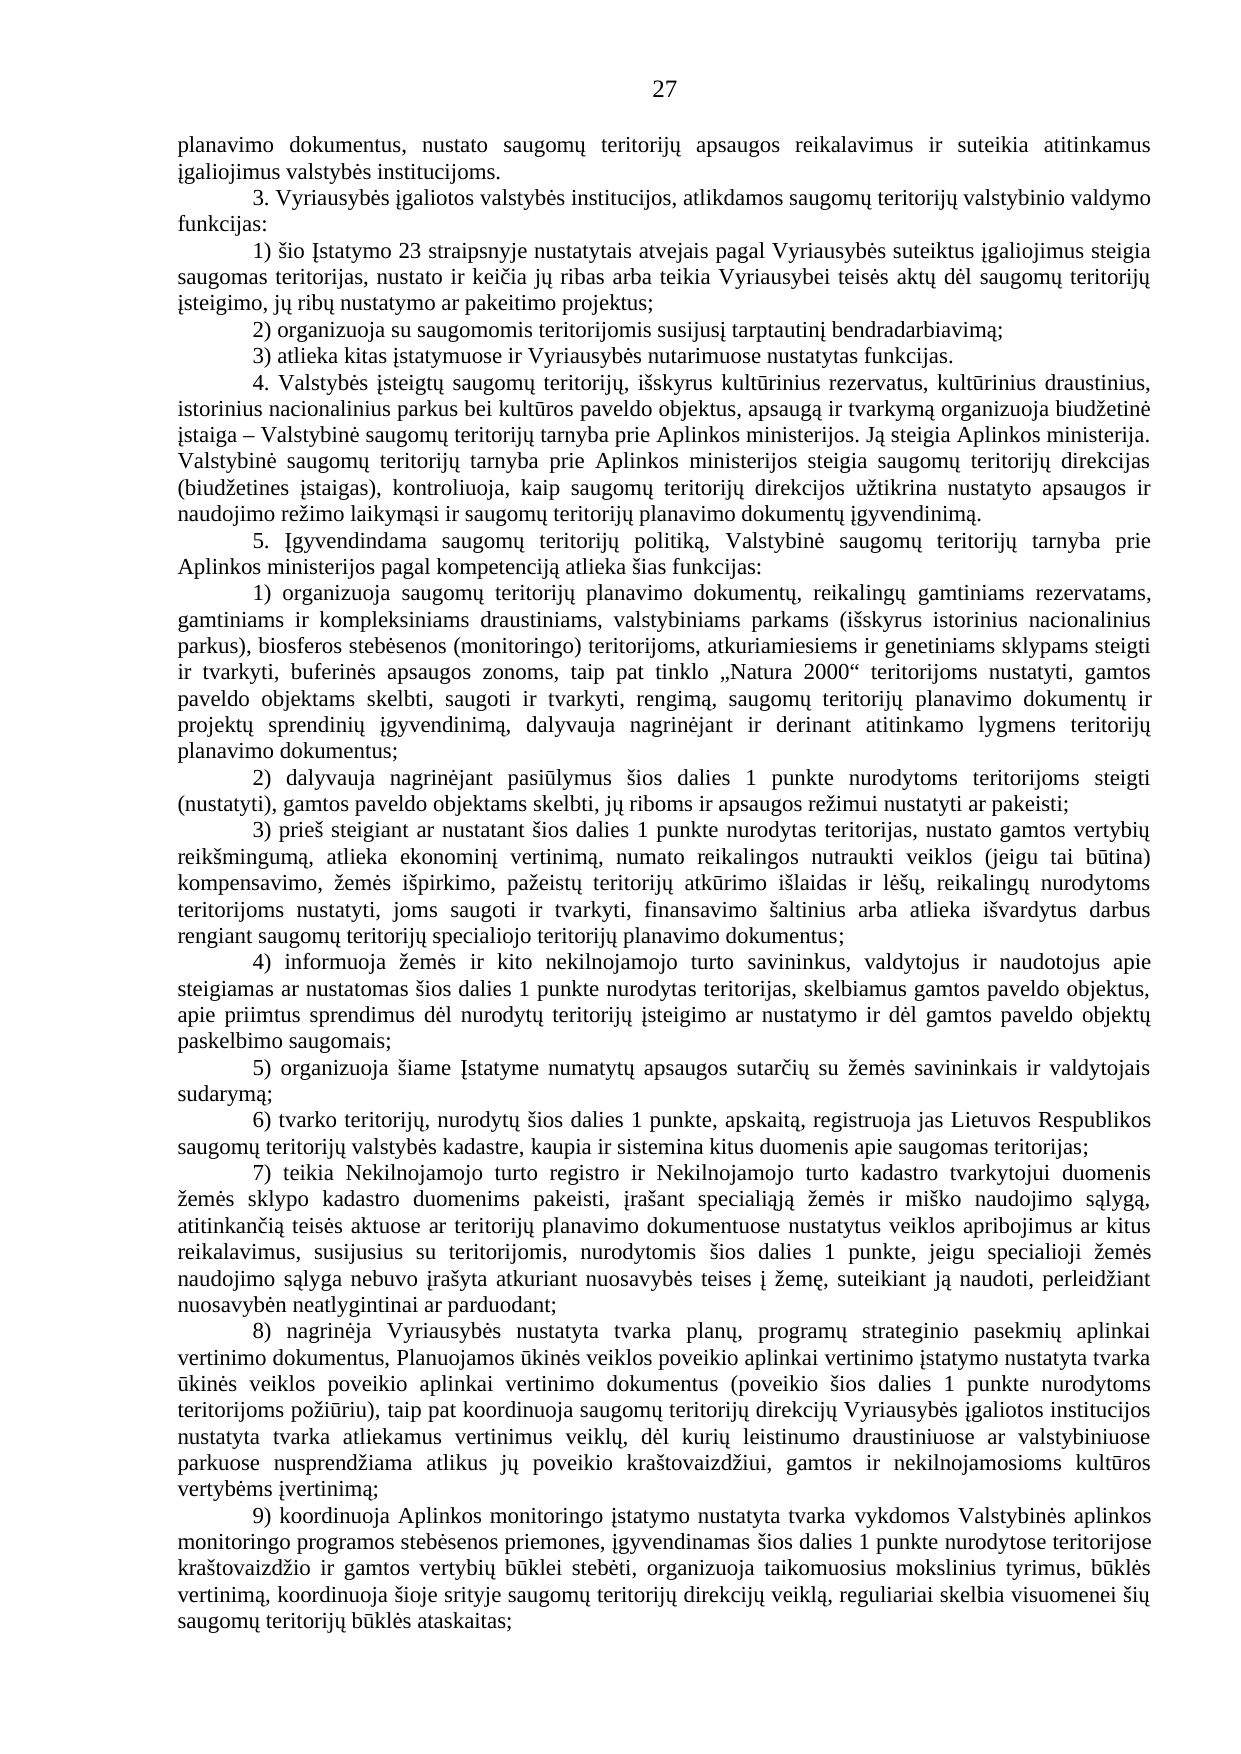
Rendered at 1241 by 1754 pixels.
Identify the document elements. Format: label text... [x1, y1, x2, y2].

text 5. Įgyvendindama saugomų teritorijų politiką, Valstybinė saugomų teritorijų tarnyba prie Aplinkos ministerijos pagal kompetenciją atlieka šias funkcijas: [177, 527, 1152, 579]
text 4) informuoja žemės ir kito nekilnojamojo turto savininkus, valdytojus ir naudotojus apie steigiamas ar nustatomas šios dalies 1 punkte nurodytas teritorijas, skelbiamus gamtos paveldo objektus, apie priimtus sprendimus dėl nurodytų teritorijų įsteigimo ar nustatymo ir dėl gamtos paveldo objektų paskelbimo saugomais; [177, 948, 1152, 1054]
text 1) šio Įstatymo 23 straipsnyje nustatytais atvejais pagal Vyriausybės suteiktus įgaliojimus steigia saugomas teritorijas, nustato ir keičia jų ribas arba teikia Vyriausybei teisės aktų dėl saugomų teritorijų įsteigimo, jų ribų nustatymo ar pakeitimo projektus; [177, 237, 1152, 316]
text 9) koordinuoja Aplinkos monitoringo įstatymo nustatyta tvarka vykdomos Valstybinės aplinkos monitoringo programos stebėsenos priemones, įgyvendinamas šios dalies 1 punkte nurodytose teritorijose kraštovaizdžio ir gamtos vertybių būklei stebėti, organizuoja taikomuosius mokslinius tyrimus, būklės vertinimą, koordinuoja šioje srityje saugomų teritorijų direkcijų veiklą, reguliariai skelbia visuomenei šių saugomų teritorijų būklės ataskaitas; [177, 1502, 1152, 1633]
text 2) organizuoja su saugomomis teritorijomis susijusį tarptautinį bendradarbiavimą; [177, 316, 1152, 342]
text 3) atlieka kitas įstatymuose ir Vyriausybės nutarimuose nustatytas funkcijas. [177, 342, 1152, 368]
text 5) organizuoja šiame Įstatyme numatytų apsaugos sutarčių su žemės savininkais ir valdytojais sudarymą; [177, 1054, 1152, 1106]
text 1) organizuoja saugomų teritorijų planavimo dokumentų, reikalingų gamtiniams rezervatams, gamtiniams ir kompleksiniams draustiniams, valstybiniams parkams (išskyrus istorinius nacionalinius parkus), biosferos stebėsenos (monitoringo) teritorijoms, atkuriamiesiems ir genetiniams sklypams steigti ir tvarkyti, buferinės apsaugos zonoms, taip pat tinklo „Natura 2000“ teritorijoms nustatyti, gamtos paveldo objektams skelbti, saugoti ir tvarkyti, rengimą, saugomų teritorijų planavimo dokumentų ir projektų sprendinių įgyvendinimą, dalyvauja nagrinėjant ir derinant atitinkamo lygmens teritorijų planavimo dokumentus; [177, 579, 1152, 764]
text 4. Valstybės įsteigtų saugomų teritorijų, išskyrus kultūrinius rezervatus, kultūrinius draustinius, istorinius nacionalinius parkus bei kultūros paveldo objektus, apsaugą ir tvarkymą organizuoja biudžetinė įstaiga – Valstybinė saugomų teritorijų tarnyba prie Aplinkos ministerijos. Ją steigia Aplinkos ministerija. Valstybinė saugomų teritorijų tarnyba prie Aplinkos ministerijos steigia saugomų teritorijų direkcijas (biudžetines įstaigas), kontroliuoja, kaip saugomų teritorijų direkcijos užtikrina nustatyto apsaugos ir naudojimo režimo laikymąsi ir saugomų teritorijų planavimo dokumentų įgyvendinimą. [177, 368, 1152, 527]
text 6) tvarko teritorijų, nurodytų šios dalies 1 punkte, apskaitą, registruoja jas Lietuvos Respublikos saugomų teritorijų valstybės kadastre, kaupia ir sistemina kitus duomenis apie saugomas teritorijas; [177, 1106, 1152, 1159]
text planavimo dokumentus, nustato saugomų teritorijų apsaugos reikalavimus ir suteikia atitinkamus įgaliojimus valstybės institucijoms. [177, 131, 1152, 184]
text 3) prieš steigiant ar nustatant šios dalies 1 punkte nurodytas teritorijas, nustato gamtos vertybių reikšmingumą, atlieka ekonominį vertinimą, numato reikalingos nutraukti veiklos (jeigu tai būtina) kompensavimo, žemės išpirkimo, pažeistų teritorijų atkūrimo išlaidas ir lėšų, reikalingų nurodytoms teritorijoms nustatyti, joms saugoti ir tvarkyti, finansavimo šaltinius arba atlieka išvardytus darbus rengiant saugomų teritorijų specialiojo teritorijų planavimo dokumentus; [177, 817, 1152, 948]
text 3. Vyriausybės įgaliotos valstybės institucijos, atlikdamos saugomų teritorijų valstybinio valdymo funkcijas: [177, 184, 1152, 237]
text 2) dalyvauja nagrinėjant pasiūlymus šios dalies 1 punkte nurodytoms teritorijoms steigti (nustatyti), gamtos paveldo objektams skelbti, jų riboms ir apsaugos režimui nustatyti ar pakeisti; [177, 764, 1152, 817]
text 8) nagrinėja Vyriausybės nustatyta tvarka planų, programų strateginio pasekmių aplinkai vertinimo dokumentus, Planuojamos ūkinės veiklos poveikio aplinkai vertinimo įstatymo nustatyta tvarka ūkinės veiklos poveikio aplinkai vertinimo dokumentus (poveikio šios dalies 1 punkte nurodytoms teritorijoms požiūriu), taip pat koordinuoja saugomų teritorijų direkcijų Vyriausybės įgaliotos institucijos nustatyta tvarka atliekamus vertinimus veiklų, dėl kurių leistinumo draustiniuose ar valstybiniuose parkuose nusprendžiama atlikus jų poveikio kraštovaizdžiui, gamtos ir nekilnojamosioms kultūros vertybėms įvertinimą; [177, 1317, 1152, 1502]
text 7) teikia Nekilnojamojo turto registro ir Nekilnojamojo turto kadastro tvarkytojui duomenis žemės sklypo kadastro duomenims pakeisti, įrašant specialiąją žemės ir miško naudojimo sąlygą, atitinkančią teisės aktuose ar teritorijų planavimo dokumentuose nustatytus veiklos apribojimus ar kitus reikalavimus, susijusius su teritorijomis, nurodytomis šios dalies 1 punkte, jeigu specialioji žemės naudojimo sąlyga nebuvo įrašyta atkuriant nuosavybės teises į žemę, suteikiant ją naudoti, perleidžiant nuosavybėn neatlygintinai ar parduodant; [177, 1159, 1152, 1317]
